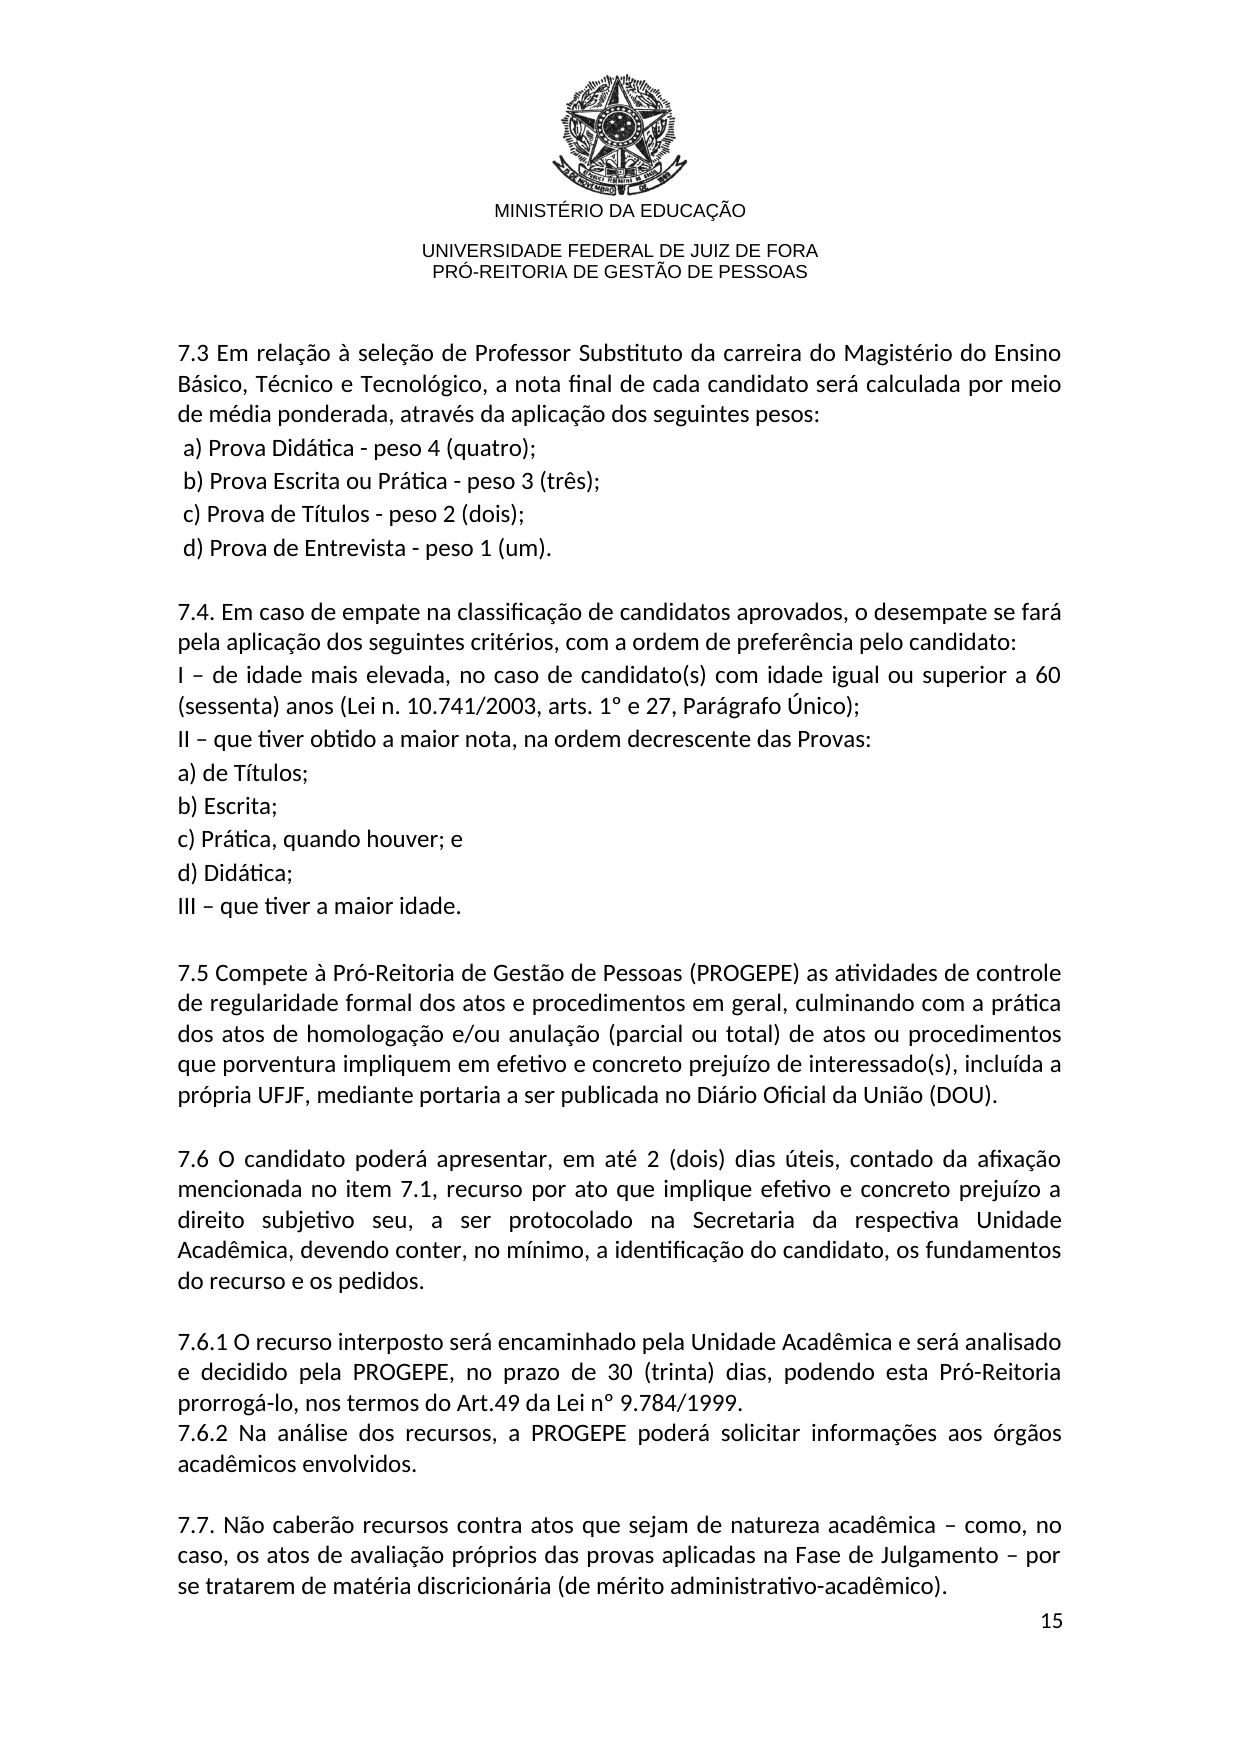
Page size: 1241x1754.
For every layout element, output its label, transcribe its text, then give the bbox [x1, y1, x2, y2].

text I – de idade mais elevada, no caso de candidato(s) com idade igual ou superior a 60 (sessenta) anos (Lei n. 10.741/2003, arts. 1º e 27, Parágrafo Único); [177, 659, 1063, 721]
text 7.3 Em relação à seleção de Professor Substituto da carreira do Magistério do Ensino Básico, Técnico e Tecnológico, a nota final de cada candidato será calculada por meio de média ponderada, através da aplicação dos seguintes pesos: [177, 337, 1063, 429]
text b) Prova Escrita ou Prática - peso 3 (três); [177, 465, 1063, 496]
text 7.7. Não caberão recursos contra atos que sejam de natureza acadêmica – como, no caso, os atos de avaliação próprios das provas aplicadas na Fase de Julgamento – por se tratarem de matéria discricionária (de mérito administrativo-acadêmico). [177, 1509, 1063, 1601]
text a) Prova Didática - peso 4 (quatro); [177, 432, 1063, 462]
text d) Didática; [177, 857, 1063, 887]
text 7.6.2 Na análise dos recursos, a PROGEPE poderá solicitar informações aos órgãos acadêmicos envolvidos. [177, 1417, 1063, 1478]
text b) Escrita; [177, 790, 1063, 821]
text 7.6 O candidato poderá apresentar, em até 2 (dois) dias úteis, contado da afixação mencionada no item 7.1, recurso por ato que implique efetivo e concreto prejuízo a direito subjetivo seu, a ser protocolado na Secretaria da respectiva Unidade Acadêmica, devendo conter, no mínimo, a identificação do candidato, os fundamentos do recurso e os pedidos. [177, 1143, 1063, 1295]
text 7.6.1 O recurso interposto será encaminhado pela Unidade Acadêmica e será analisado e decidido pela PROGEPE, no prazo de 30 (trinta) dias, podendo esta Pró-Reitoria prorrogá-lo, nos termos do Art.49 da Lei nº 9.784/1999. [177, 1326, 1063, 1417]
text a) de Títulos; [177, 757, 1063, 787]
text d) Prova de Entrevista - peso 1 (um). [177, 532, 1063, 562]
text II – que tiver obtido a maior nota, na ordem decrescente das Provas: [177, 723, 1063, 754]
text 7.5 Compete à Pró-Reitoria de Gestão de Pessoas (PROGEPE) as atividades de controle de regularidade formal dos atos e procedimentos em geral, culminando com a prática dos atos de homologação e/ou anulação (parcial ou total) de atos ou procedimentos que porventura impliquem em efetivo e concreto prejuízo de interessado(s), incluída a própria UFJF, mediante portaria a ser publicada no Diário Oficial da União (DOU). [177, 957, 1063, 1109]
text III – que tiver a maior idade. [177, 890, 1063, 921]
text c) Prova de Títulos - peso 2 (dois); [177, 498, 1063, 529]
text 7.4. Em caso de empate na classificação de candidatos aprovados, o desempate se fará pela aplicação dos seguintes critérios, com a ordem de preferência pelo candidato: [177, 596, 1063, 657]
text c) Prática, quando houver; e [177, 823, 1063, 854]
